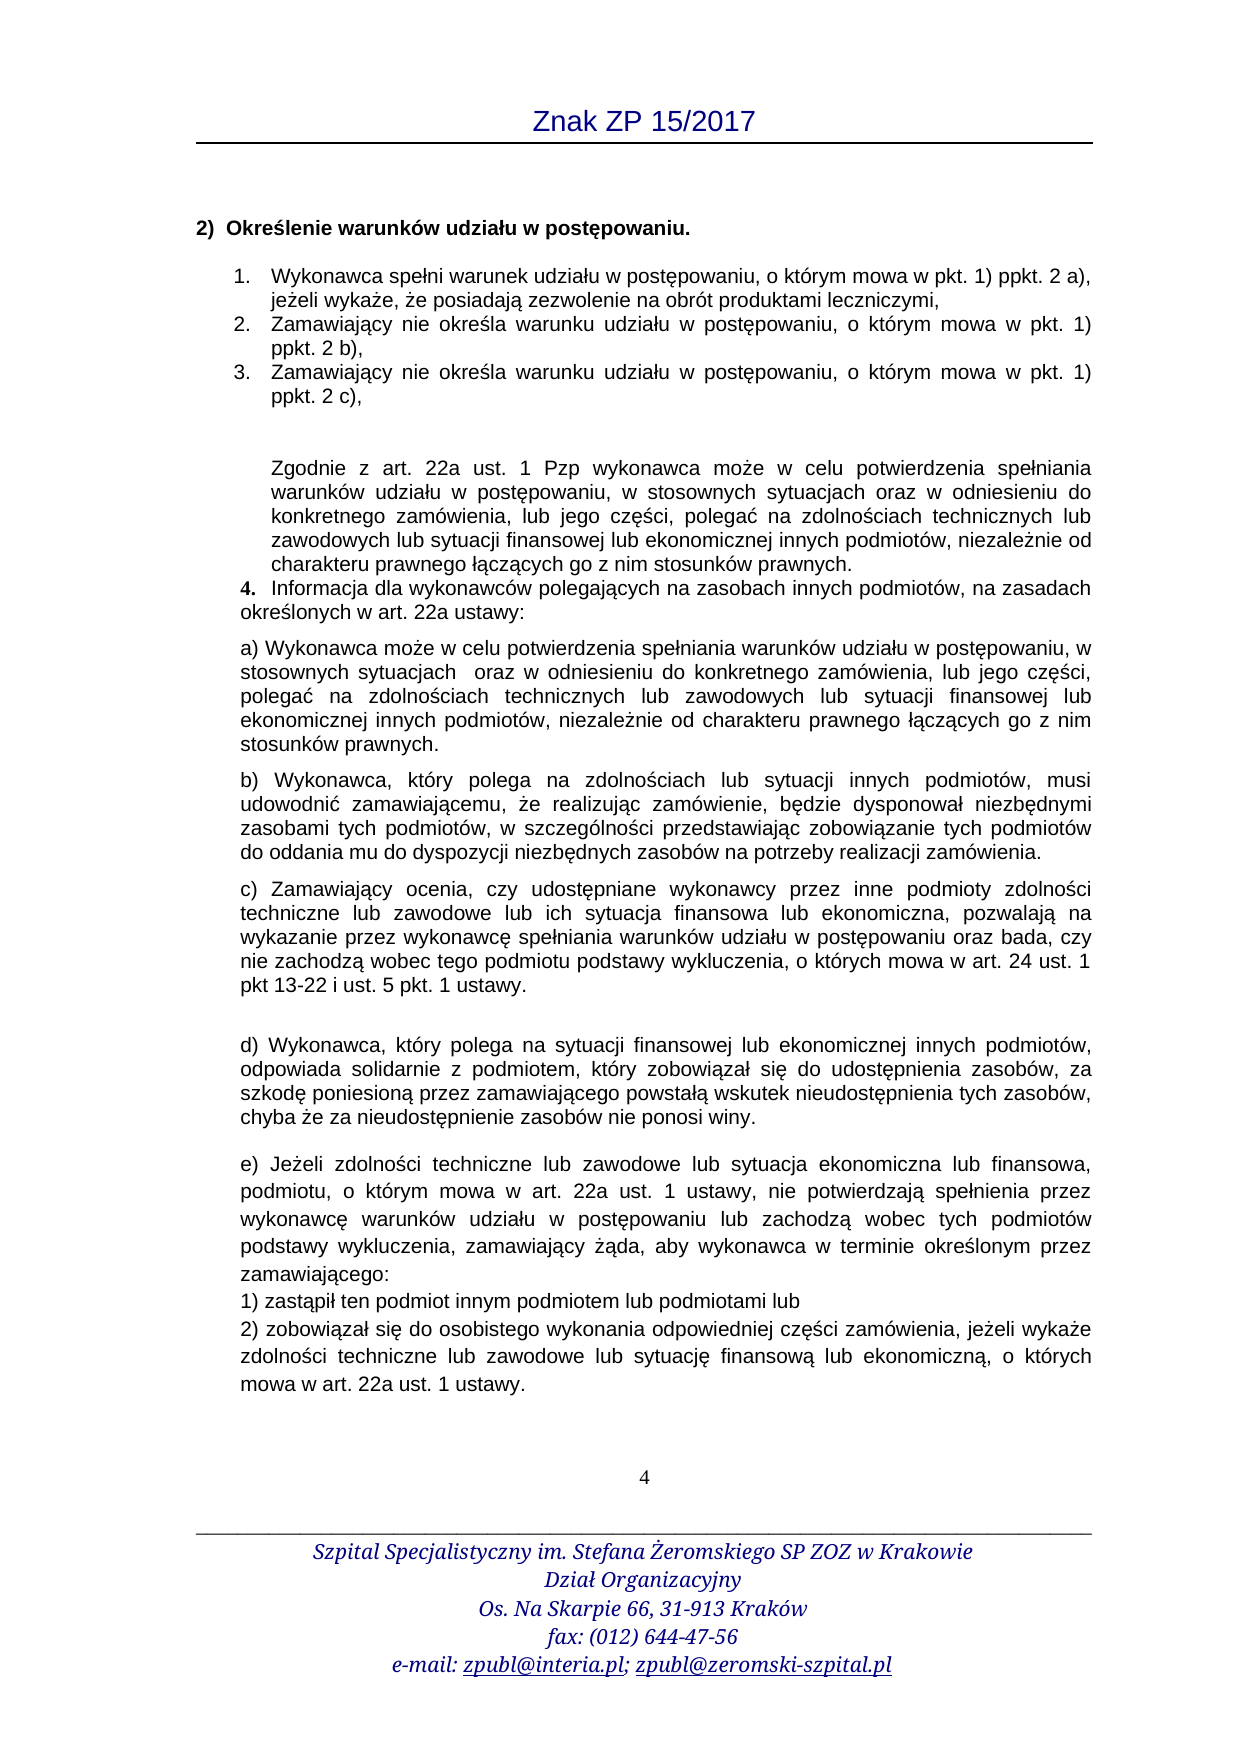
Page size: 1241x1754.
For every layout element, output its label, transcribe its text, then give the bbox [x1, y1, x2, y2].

list Wykonawca spełni warunek udziału w postępowaniu, o którym mowa w pkt. 1) ppkt. 2 a), jeżeli wykaże, że posiadają zezwolenie na obrót produktami leczniczymi, [233, 264, 1093, 312]
list Zamawiający nie określa warunku udziału w postępowaniu, o którym mowa w pkt. 1) ppkt. 2 c), [233, 360, 1093, 408]
text b) Wykonawca, który polega na zdolnościach lub sytuacji innych podmiotów, musi udowodnić zamawiającemu, że realizując zamówienie, będzie dysponował niezbędnymi zasobami tych podmiotów, w szczególności przedstawiając zobowiązanie tych podmiotów do oddania mu do dyspozycji niezbędnych zasobów na potrzeby realizacji zamówienia. [240, 768, 1093, 864]
text 2) Określenie warunków udziału w postępowaniu. [196, 216, 1093, 264]
list Zamawiający nie określa warunku udziału w postępowaniu, o którym mowa w pkt. 1) ppkt. 2 b), [233, 312, 1093, 360]
list Informacja dla wykonawców polegających na zasobach innych podmiotów, na zasadach określonych w art. 22a ustawy: [240, 575, 1093, 623]
text c) Zamawiający ocenia, czy udostępniane wykonawcy przez inne podmioty zdolności techniczne lub zawodowe lub ich sytuacja finansowa lub ekonomiczna, pozwalają na wykazanie przez wykonawcę spełniania warunków udziału w postępowaniu oraz bada, czy nie zachodzą wobec tego podmiotu podstawy wykluczenia, o których mowa w art. 24 ust. 1 pkt 13-22 i ust. 5 pkt. 1 ustawy. [196, 877, 1093, 1020]
text e) Jeżeli zdolności techniczne lub zawodowe lub sytuacja ekonomiczna lub finansowa, podmiotu, o którym mowa w art. 22a ust. 1 ustawy, nie potwierdzają spełnienia przez wykonawcę warunków udziału w postępowaniu lub zachodzą wobec tych podmiotów podstawy wykluczenia, zamawiający żąda, aby wykonawca w terminie określonym przez zamawiającego: 1) zastąpił ten podmiot innym podmiotem lub podmiotami lub 2) zobowiązał się do osobistego wykonania odpowiedniej części zamówienia, jeżeli wykaże zdolności techniczne lub zawodowe lub sytuację finansową lub ekonomiczną, o których mowa w art. 22a ust. 1 ustawy. [196, 1152, 1093, 1396]
text a) Wykonawca może w celu potwierdzenia spełniania warunków udziału w postępowaniu, w stosownych sytuacjach oraz w odniesieniu do konkretnego zamówienia, lub jego części, polegać na zdolnościach technicznych lub zawodowych lub sytuacji finansowej lub ekonomicznej innych podmiotów, niezależnie od charakteru prawnego łączących go z nim stosunków prawnych. [240, 636, 1093, 756]
text d) Wykonawca, który polega na sytuacji finansowej lub ekonomicznej innych podmiotów, odpowiada solidarnie z podmiotem, który zobowiązał się do udostępnienia zasobów, za szkodę poniesioną przez zamawiającego powstałą wskutek nieudostępnienia tych zasobów, chyba że za nieudostępnienie zasobów nie ponosi winy. [240, 1033, 1093, 1129]
list Zgodnie z art. 22a ust. 1 Pzp wykonawca może w celu potwierdzenia spełniania warunków udziału w postępowaniu, w stosownych sytuacjach oraz w odniesieniu do konkretnego zamówienia, lub jego części, polegać na zdolnościach technicznych lub zawodowych lub sytuacji finansowej lub ekonomicznej innych podmiotów, niezależnie od charakteru prawnego łączących go z nim stosunków prawnych. [233, 432, 1093, 575]
